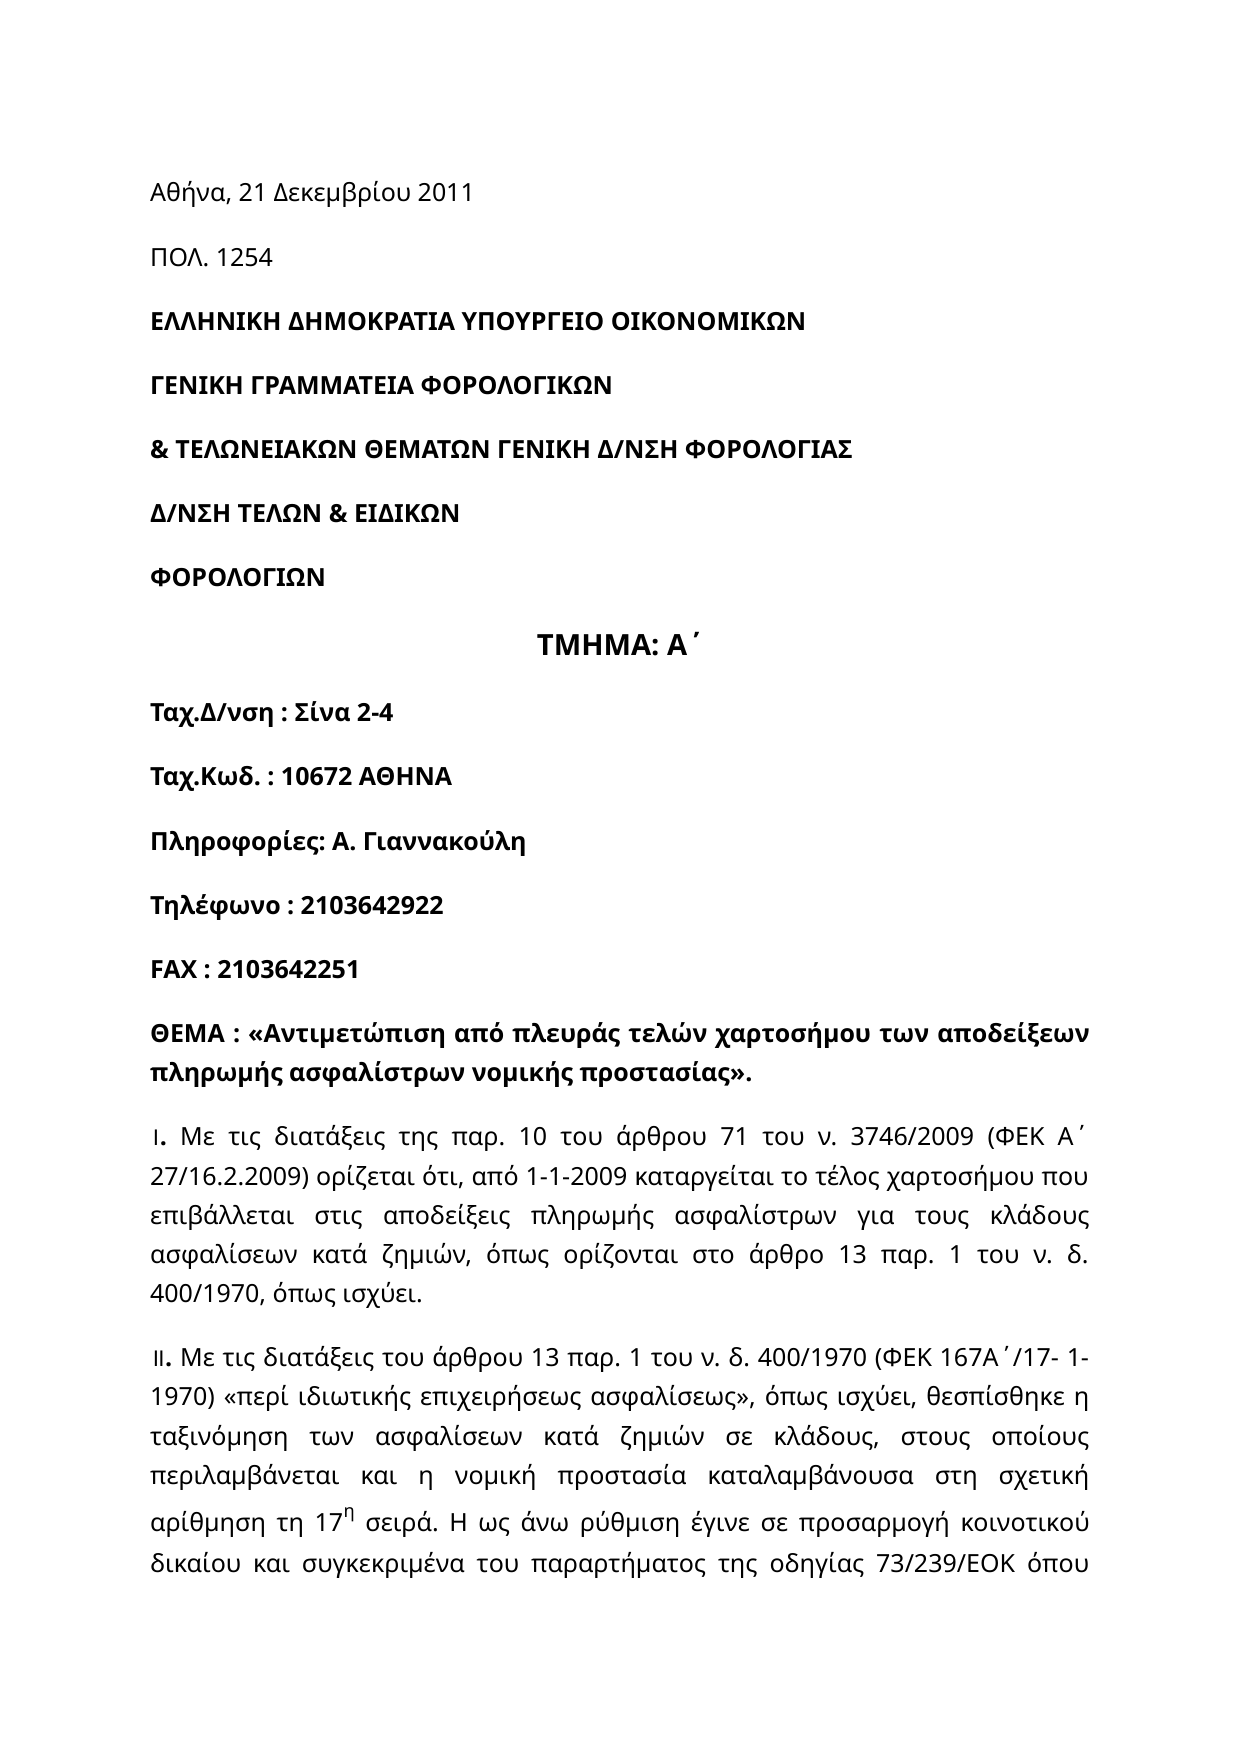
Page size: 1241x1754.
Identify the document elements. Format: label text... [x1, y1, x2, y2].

text ॥. Με τις διατάξεις του άρθρου 13 παρ. 1 του ν. δ. 400/1970 (ΦΕΚ 167Α΄/17- 1-1970) «περί ιδιωτικής επιχειρήσεως ασφαλίσεως», όπως ισχύει, θεσπίσθηκε η ταξινόμηση των ασφαλίσεων κατά ζημιών σε κλάδους, στους οποίους περιλαμβάνεται και η νομική προστασία καταλαμβάνουσα στη σχετική αρίθμηση τη 17η σειρά. Η ως άνω ρύθμιση έγινε σε προσαρμογή κοινοτικού δικαίου και συγκεκριμένα του παραρτήματος της οδηγίας 73/239/ΕΟΚ όπου παρατίθεται ταξινόμηση των κινδύνων κατά κλάδους, στους οποίους περιλαμβάνεται και η νομική προστασία. [150, 1340, 1090, 1579]
text ΦΟΡΟΛΟΓΙΩΝ [150, 560, 1090, 594]
text ΓΕΝΙΚΗ ΓΡΑΜΜΑΤΕΙΑ ΦΟΡΟΛΟΓΙΚΩΝ [150, 367, 1090, 402]
text Πληροφορίες: Α. Γιαννακούλη [150, 823, 1090, 857]
text & ΤΕΛΩΝΕΙΑΚΩΝ ΘΕΜΑΤΩΝ ΓΕΝΙΚΗ Δ/ΝΣΗ ΦΟΡΟΛΟΓΙΑΣ [150, 432, 1090, 466]
text FAX : 2103642251 [150, 951, 1090, 986]
subtitle ΤΜΗΜΑ: Α΄ [150, 624, 1090, 664]
text ΘΕΜΑ : «Αντιμετώπιση από πλευράς τελών χαρτοσήμου των αποδείξεων πληρωμής ασφαλίστρων νομικής προστασίας». [150, 1016, 1090, 1089]
text Δ/ΝΣΗ ΤΕΛΩΝ & ΕΙΔΙΚΩΝ [150, 496, 1090, 530]
text ।. Με τις διατάξεις της παρ. 10 του άρθρου 71 του ν. 3746/2009 (ΦΕΚ Α΄ 27/16.2.2009) ορίζεται ότι, από 1-1-2009 καταργείται το τέλος χαρτοσήμου που επιβάλλεται στις αποδείξεις πληρωμής ασφαλίστρων για τους κλάδους ασφαλίσεων κατά ζημιών, όπως ορίζονται στο άρθρο 13 παρ. 1 του ν. δ. 400/1970, όπως ισχύει. [150, 1119, 1090, 1310]
text ΕΛΛΗΝΙΚΗ ΔΗΜΟΚΡΑΤΙΑ ΥΠΟΥΡΓΕΙΟ ΟΙΚΟΝΟΜΙΚΩΝ [150, 303, 1090, 337]
text Ταχ.Κωδ. : 10672 ΑΘΗΝΑ [150, 759, 1090, 793]
text Ταχ.Δ/νση : Σίνα 2-4 [150, 695, 1090, 729]
text ΠΟΛ. 1254 [150, 239, 1090, 273]
text Αθήνα, 21 Δεκεμβρίου 2011 [150, 175, 1090, 209]
text Τηλέφωνο : 2103642922 [150, 887, 1090, 921]
